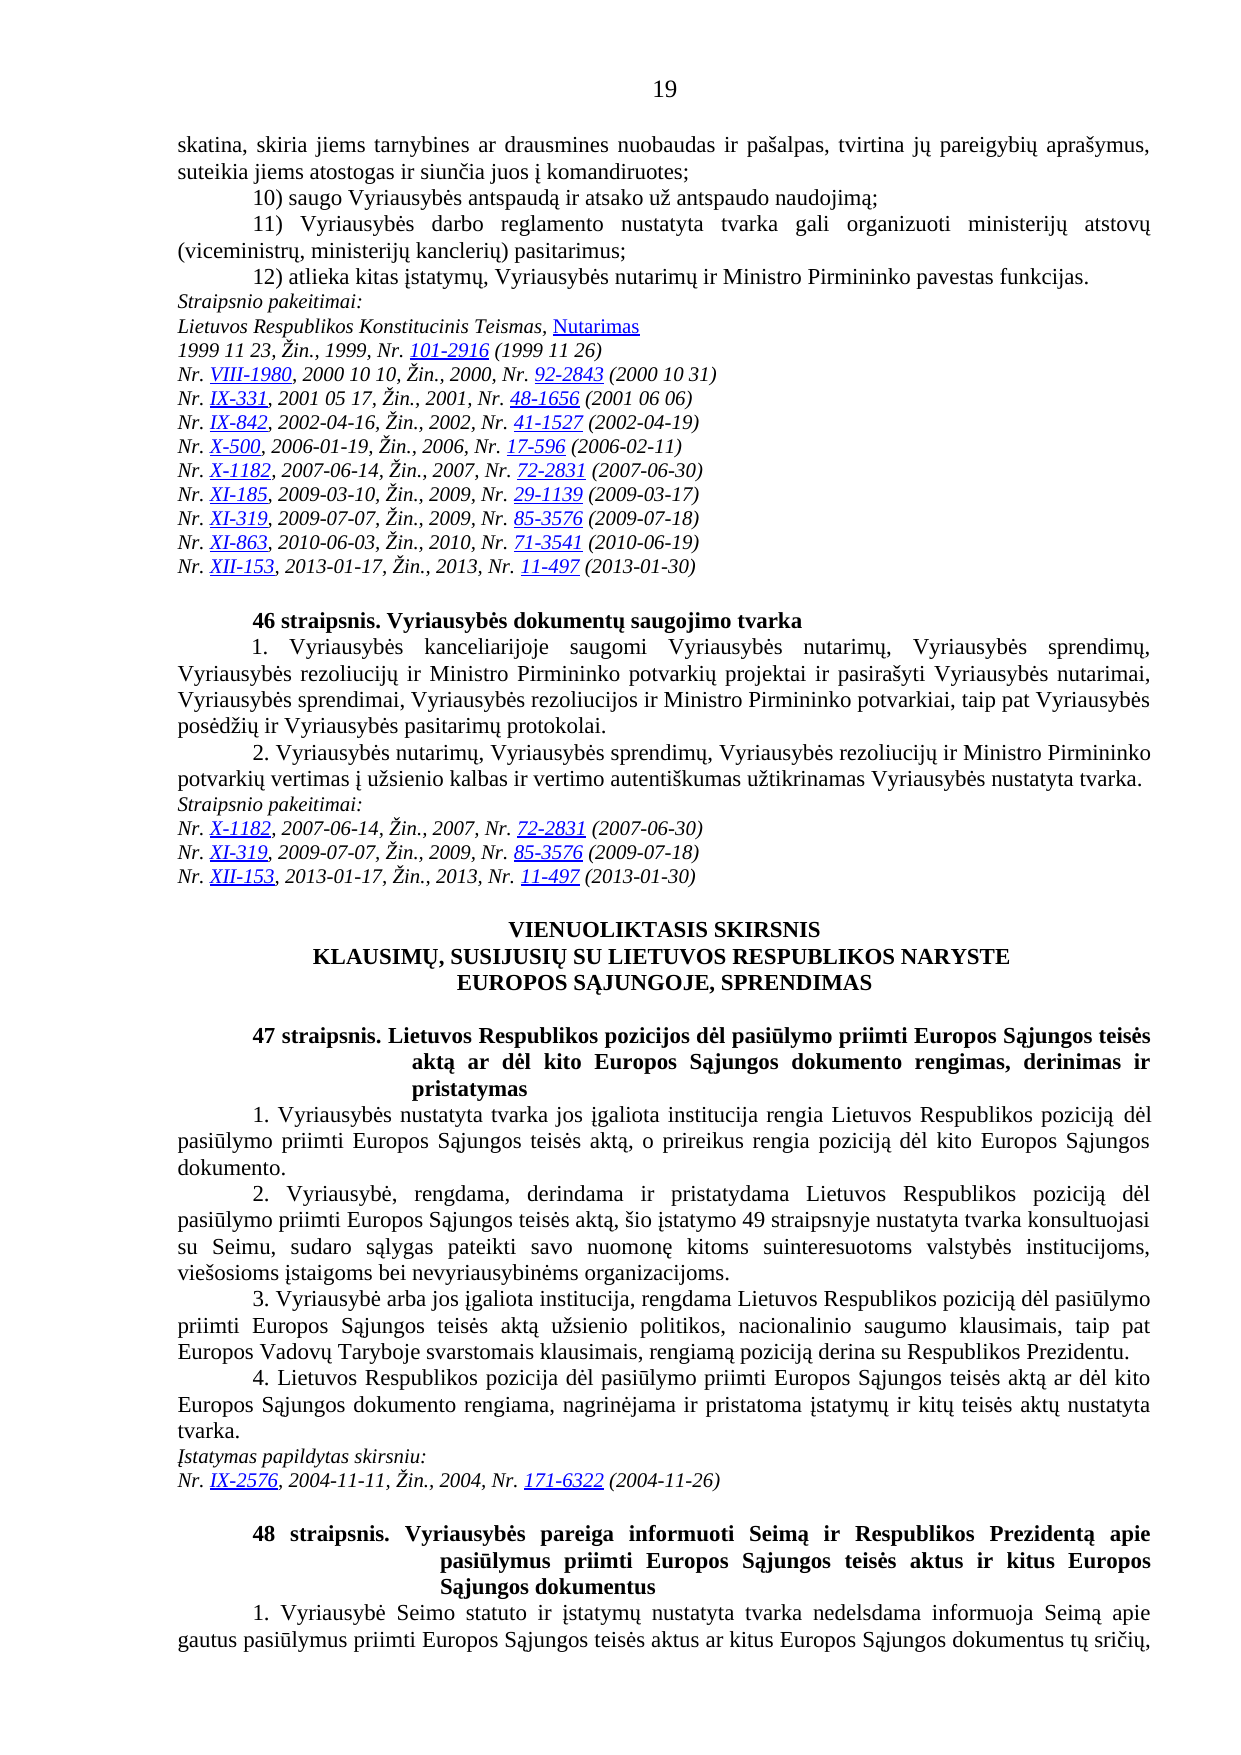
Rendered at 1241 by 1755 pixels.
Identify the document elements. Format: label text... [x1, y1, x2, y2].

text Lietuvos Respublikos Konstitucinis Teismas, Nutarimas [177, 313, 1152, 338]
text VIENUOLIKTASIS SKIRSNIS [177, 916, 1152, 943]
text Nr. XI-863, 2010-06-03, Žin., 2010, Nr. 71-3541 (2010-06-19) [177, 530, 1152, 554]
text Nr. IX-842, 2002-04-16, Žin., 2002, Nr. 41-1527 (2002-04-19) [177, 410, 1152, 434]
text Straipsnio pakeitimai: [177, 791, 1152, 816]
text 47 straipsnis. Lietuvos Respublikos pozicijos dėl pasiūlymo priimti Europos Sąjungos teisės aktą ar dėl kito Europos Sąjungos dokumento rengimas, derinimas ir pristatymas [252, 1022, 1152, 1101]
text Nr. X-1182, 2007-06-14, Žin., 2007, Nr. 72-2831 (2007-06-30) [177, 458, 1152, 482]
text Nr. XII-153, 2013-01-17, Žin., 2013, Nr. 11-497 (2013-01-30) [177, 864, 1152, 888]
text Nr. XII-153, 2013-01-17, Žin., 2013, Nr. 11-497 (2013-01-30) [177, 554, 1152, 578]
text 11) Vyriausybės darbo reglamento nustatyta tvarka gali organizuoti ministerijų atstovų (viceministrų, ministerijų kanclerių) pasitarimus; [177, 210, 1152, 263]
text 2. Vyriausybės nutarimų, Vyriausybės sprendimų, Vyriausybės rezoliucijų ir Ministro Pirmininko potvarkių vertimas į užsienio kalbas ir vertimo autentiškumas užtikrinamas Vyriausybės nustatyta tvarka. [177, 739, 1152, 791]
text Nr. X-1182, 2007-06-14, Žin., 2007, Nr. 72-2831 (2007-06-30) [177, 816, 1152, 839]
text 46 straipsnis. Vyriausybės dokumentų saugojimo tvarka [177, 607, 1152, 633]
text Nr. VIII-1980, 2000 10 10, Žin., 2000, Nr. 92-2843 (2000 10 31) [177, 362, 1152, 386]
text 12) atlieka kitas įstatymų, Vyriausybės nutarimų ir Ministro Pirmininko pavestas funkcijas. [177, 263, 1152, 289]
text Straipsnio pakeitimai: [177, 289, 1152, 313]
subtitle KLAUSIMŲ, SUSIJUSIŲ SU LIETUVOS RESPUBLIKOS NARYSTE EUROPOS SĄJUNGOJE, SPRENDIMAS [177, 943, 1152, 996]
text Nr. X-500, 2006-01-19, Žin., 2006, Nr. 17-596 (2006-02-11) [177, 434, 1152, 458]
text Nr. XI-319, 2009-07-07, Žin., 2009, Nr. 85-3576 (2009-07-18) [177, 839, 1152, 864]
text 1999 11 23, Žin., 1999, Nr. 101-2916 (1999 11 26) [177, 338, 1152, 362]
text skatina, skiria jiems tarnybines ar drausmines nuobaudas ir pašalpas, tvirtina jų pareigybių aprašymus, suteikia jiems atostogas ir siunčia juos į komandiruotes; [177, 131, 1152, 184]
text Nr. XI-319, 2009-07-07, Žin., 2009, Nr. 85-3576 (2009-07-18) [177, 506, 1152, 530]
text 1. Vyriausybė Seimo statuto ir įstatymų nustatyta tvarka nedelsdama informuoja Seimą apie gautus pasiūlymus priimti Europos Sąjungos teisės aktus ar kitus Europos Sąjungos dokumentus tų sričių, [177, 1599, 1152, 1652]
text 10) saugo Vyriausybės antspaudą ir atsako už antspaudo naudojimą; [177, 184, 1152, 210]
text Įstatymas papildytas skirsniu: [177, 1443, 1152, 1468]
text 1. Vyriausybės nustatyta tvarka jos įgaliota institucija rengia Lietuvos Respublikos poziciją dėl pasiūlymo priimti Europos Sąjungos teisės aktą, o prireikus rengia poziciją dėl kito Europos Sąjungos dokumento. [177, 1101, 1152, 1180]
text 3. Vyriausybė arba jos įgaliota institucija, rengdama Lietuvos Respublikos poziciją dėl pasiūlymo priimti Europos Sąjungos teisės aktą užsienio politikos, nacionalinio saugumo klausimais, taip pat Europos Vadovų Taryboje svarstomais klausimais, rengiamą poziciją derina su Respublikos Prezidentu. [177, 1285, 1152, 1364]
text 4. Lietuvos Respublikos pozicija dėl pasiūlymo priimti Europos Sąjungos teisės aktą ar dėl kito Europos Sąjungos dokumento rengiama, nagrinėjama ir pristatoma įstatymų ir kitų teisės aktų nustatyta tvarka. [177, 1364, 1152, 1443]
text Nr. XI-185, 2009-03-10, Žin., 2009, Nr. 29-1139 (2009-03-17) [177, 482, 1152, 506]
text Nr. IX-331, 2001 05 17, Žin., 2001, Nr. 48-1656 (2001 06 06) [177, 386, 1152, 410]
text Nr. IX-2576, 2004-11-11, Žin., 2004, Nr. 171-6322 (2004-11-26) [177, 1468, 1152, 1492]
text 2. Vyriausybė, rengdama, derindama ir pristatydama Lietuvos Respublikos poziciją dėl pasiūlymo priimti Europos Sąjungos teisės aktą, šio įstatymo 49 straipsnyje nustatyta tvarka konsultuojasi su Seimu, sudaro sąlygas pateikti savo nuomonę kitoms suinteresuotoms valstybės institucijoms, viešosioms įstaigoms bei nevyriausybinėms organizacijoms. [177, 1180, 1152, 1285]
text 1. Vyriausybės kanceliarijoje saugomi Vyriausybės nutarimų, Vyriausybės sprendimų, Vyriausybės rezoliucijų ir Ministro Pirmininko potvarkių projektai ir pasirašyti Vyriausybės nutarimai, Vyriausybės sprendimai, Vyriausybės rezoliucijos ir Ministro Pirmininko potvarkiai, taip pat Vyriausybės posėdžių ir Vyriausybės pasitarimų protokolai. [177, 633, 1152, 739]
text 48 straipsnis. Vyriausybės pareiga informuoti Seimą ir Respublikos Prezidentą apie pasiūlymus priimti Europos Sąjungos teisės aktus ir kitus Europos Sąjungos dokumentus [252, 1520, 1152, 1599]
